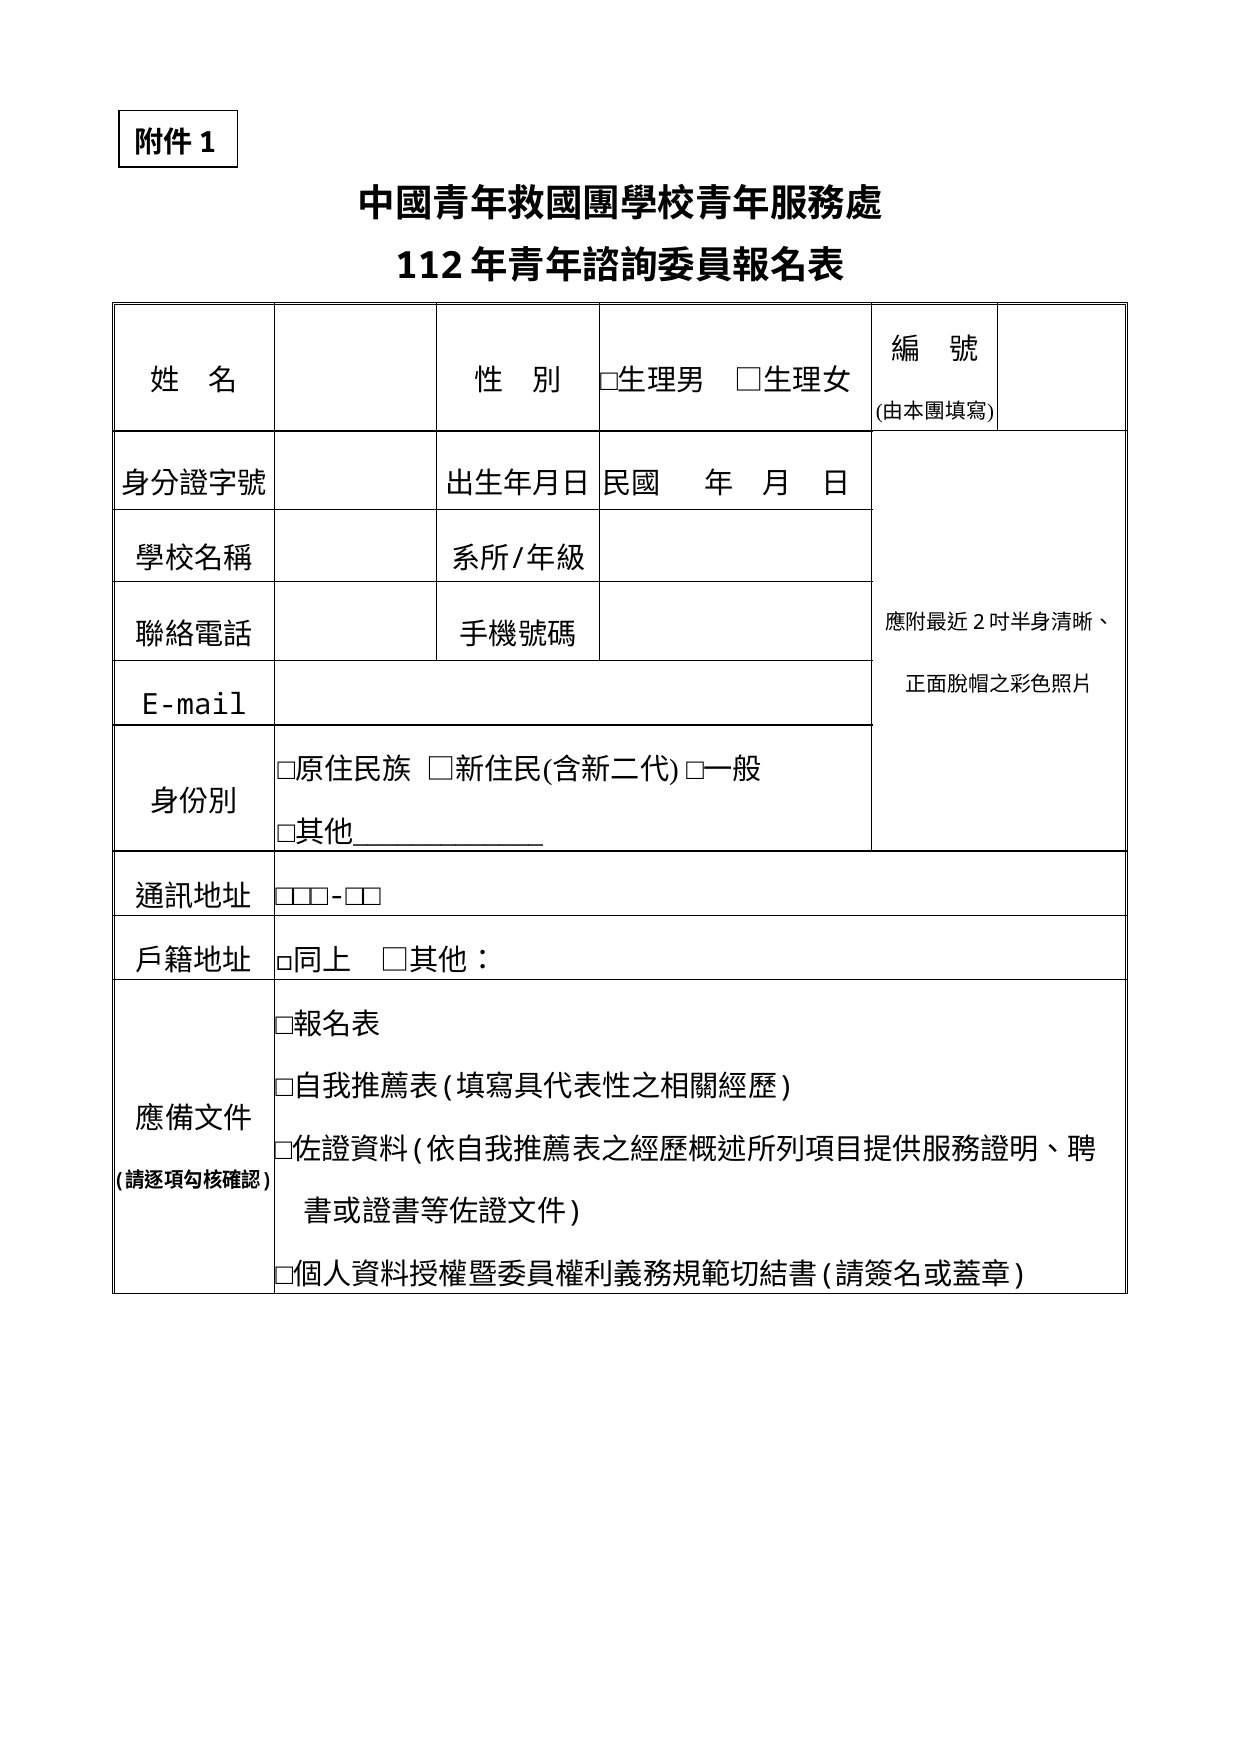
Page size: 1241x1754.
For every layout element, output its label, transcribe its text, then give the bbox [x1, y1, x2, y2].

text 112年青年諮詢委員報名表 [187, 221, 1053, 283]
table_header 姓 名 [115, 305, 274, 430]
table_header □生理男 □生理女 [600, 305, 871, 430]
text 附件1 [134, 119, 222, 159]
table_cell 戶籍地址 [115, 916, 274, 978]
table_cell E-mail [115, 661, 274, 724]
table_cell 民國 年 月 日 [600, 432, 871, 509]
table_cell [275, 510, 436, 581]
table_cell □報名表 □自我推薦表(填寫具代表性之相關經歷) □佐證資料(依自我推薦表之經歷概述所列項目提供服務證明、聘書或證書等佐證文件) □個人資料授權暨委員權利義務規範切結書(請簽名或蓋章) [275, 980, 1125, 1293]
table_header [275, 305, 436, 430]
table_header 編 號 (由本團填寫) [872, 305, 997, 430]
table_cell □□□-□□ [275, 852, 1125, 914]
table_cell [600, 510, 871, 581]
table_cell [275, 432, 436, 509]
table_cell 應附最近2吋半身清晰、 正面脫帽之彩色照片 [872, 431, 1125, 850]
table_cell 身份別 [115, 726, 274, 850]
table_cell 出生年月日 [437, 432, 599, 509]
table_cell □原住民族 □新住民(含新二代) □一般 □其他_____________ [275, 726, 871, 850]
table_cell 通訊地址 [115, 852, 274, 914]
table_cell 系所/年級 [437, 510, 599, 581]
table_cell 手機號碼 [437, 582, 599, 660]
table_cell [275, 661, 871, 724]
table_cell □同上 □其他： [275, 916, 1125, 978]
table_cell [600, 582, 871, 660]
table_cell 應備文件 (請逐項勾核確認) [115, 980, 274, 1293]
table_cell 身分證字號 [115, 432, 274, 509]
table_header 性 別 [437, 305, 599, 430]
text [120, 111, 237, 166]
table_header [998, 305, 1125, 430]
table_cell [275, 582, 436, 660]
table_cell 學校名稱 [115, 510, 274, 581]
table_cell 聯絡電話 [115, 582, 274, 660]
text 中國青年救國團學校青年服務處 [187, 158, 1053, 221]
